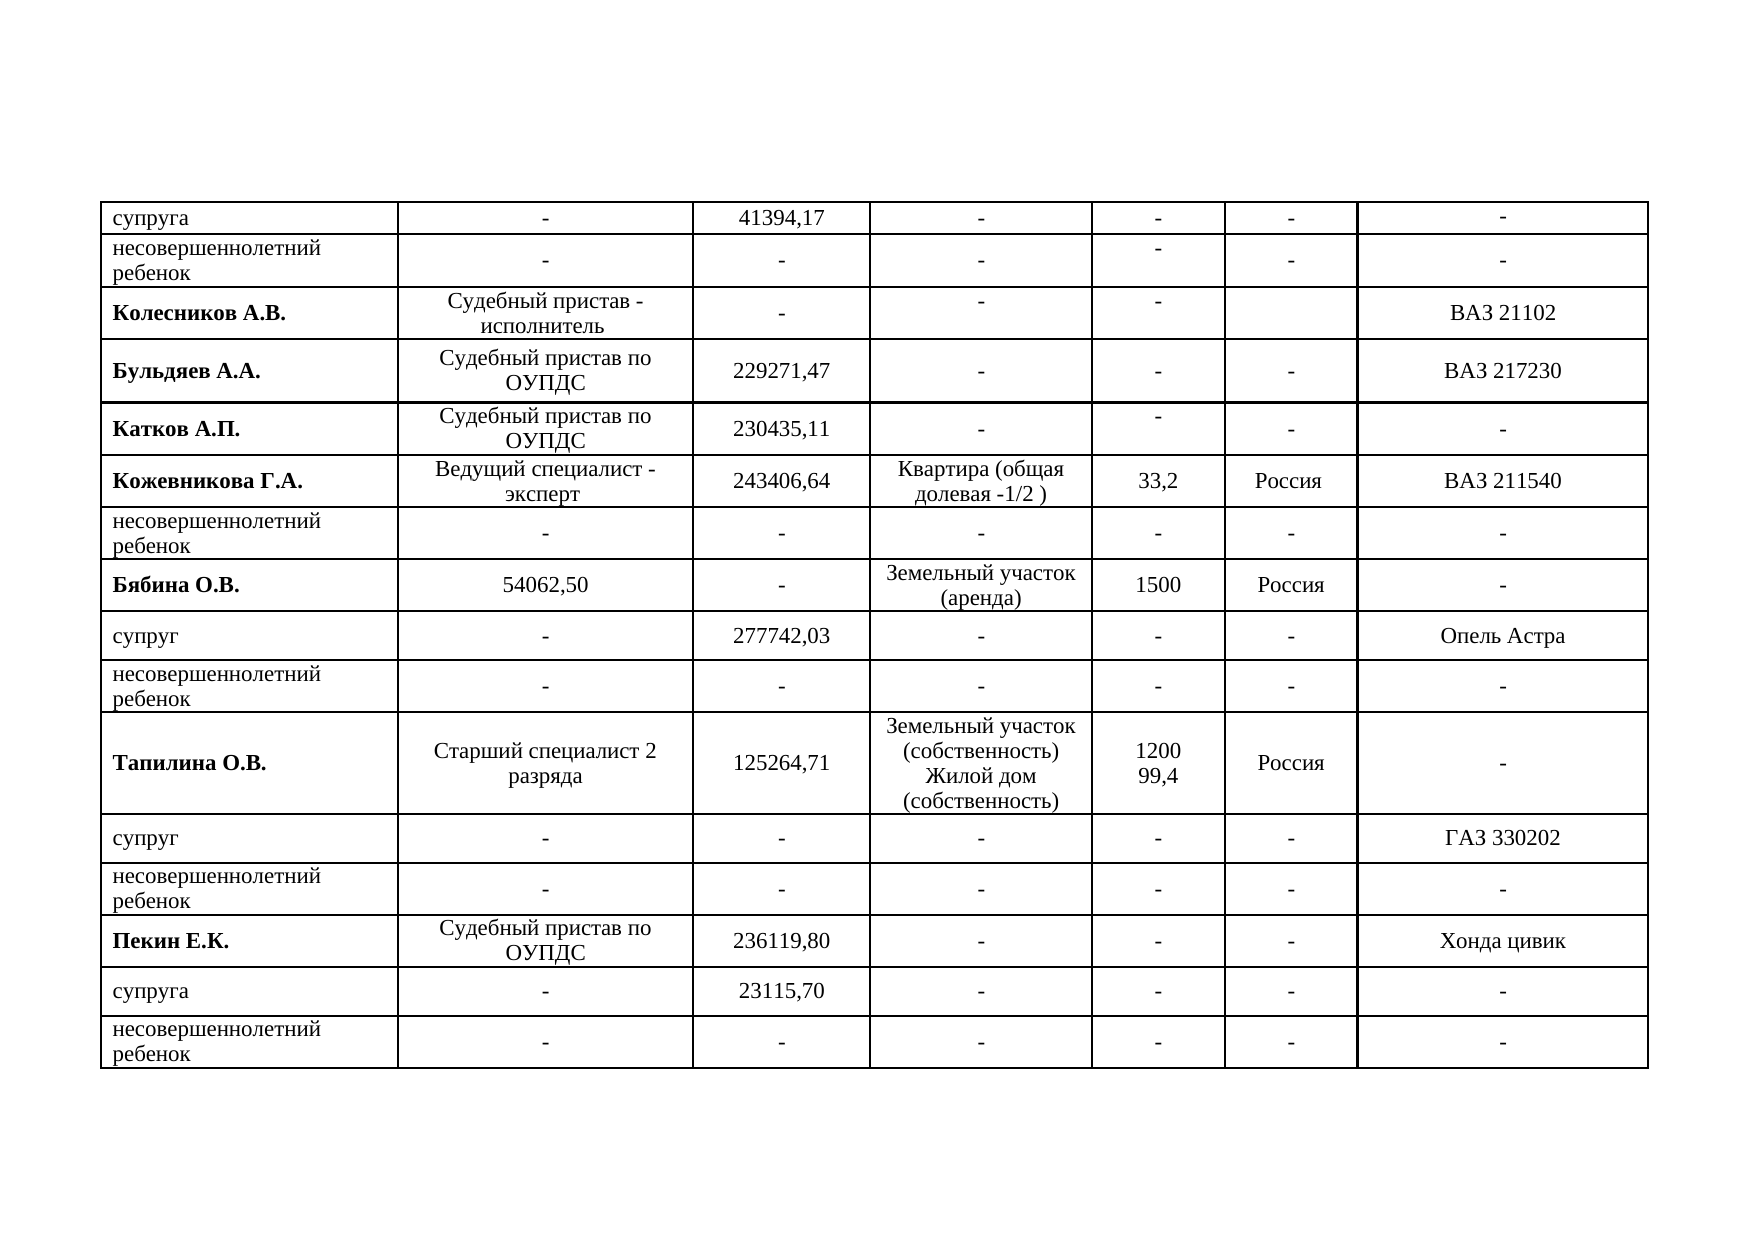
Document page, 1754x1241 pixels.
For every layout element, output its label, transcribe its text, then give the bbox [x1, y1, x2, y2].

table_cell 23115,70 [694, 968, 869, 1014]
table_cell - [1093, 340, 1224, 401]
table_cell - [1226, 1017, 1356, 1067]
table_cell 1200 99,4 [1093, 713, 1224, 813]
table_cell 229271,47 [694, 340, 869, 401]
table_cell Тапилина О.В. [102, 713, 397, 813]
table_cell - [694, 661, 869, 711]
table_cell - [1359, 508, 1647, 558]
table_cell Россия [1226, 456, 1356, 506]
table_cell - [694, 1017, 869, 1067]
table_cell - [871, 288, 1091, 338]
table_cell - [694, 560, 869, 610]
table_cell Земельный участок (собственность) Жилой дом (собственность) [871, 713, 1091, 813]
table_cell Ведущий специалист - эксперт [399, 456, 692, 506]
table_cell Земельный участок (аренда) [871, 560, 1091, 610]
table_cell - [1093, 1017, 1224, 1067]
table_cell - [1093, 661, 1224, 711]
table_cell Колесников А.В. [102, 288, 397, 338]
table_cell - [694, 235, 869, 286]
table_cell несовершеннолетний ребенок [102, 661, 397, 711]
table_cell Старший специалист 2 разряда [399, 713, 692, 813]
table_cell - [399, 203, 692, 232]
table_cell 277742,03 [694, 612, 869, 659]
table_cell - [1226, 508, 1356, 558]
table_cell - [399, 864, 692, 914]
table_cell супруг [102, 815, 397, 862]
table_cell 236119,80 [694, 916, 869, 966]
table_cell - [694, 508, 869, 558]
table_cell 33,2 [1093, 456, 1224, 506]
table_cell - - [1359, 203, 1647, 232]
table_cell 1500 [1093, 560, 1224, 610]
table_cell ВАЗ 21102 [1359, 288, 1647, 338]
table_cell - [1359, 235, 1647, 286]
table_cell супруга [102, 968, 397, 1014]
table_cell ВАЗ 217230 [1359, 340, 1647, 401]
table_cell - [871, 340, 1091, 401]
table_cell Судебный пристав по ОУПДС [399, 340, 692, 401]
table_cell Судебный пристав по ОУПДС [399, 404, 692, 454]
table_cell - [871, 508, 1091, 558]
table_cell Бябина О.В. [102, 560, 397, 610]
table_cell - [399, 815, 692, 862]
table_cell - [871, 916, 1091, 966]
table_cell 125264,71 [694, 713, 869, 813]
table_cell - [1226, 404, 1356, 454]
table_cell супруга [102, 203, 397, 232]
table_cell - [1226, 864, 1356, 914]
table_cell Кожевникова Г.А. [102, 456, 397, 506]
table_cell супруг [102, 612, 397, 659]
table_cell - [399, 968, 692, 1014]
table_cell Россия [1226, 560, 1356, 610]
table_cell - [1226, 815, 1356, 862]
table_cell Катков А.П. [102, 404, 397, 454]
table_cell - [871, 815, 1091, 862]
table_cell - [871, 864, 1091, 914]
table_cell - [399, 1017, 692, 1067]
table_cell - [1226, 235, 1356, 286]
table_cell ГАЗ 330202 [1359, 815, 1647, 862]
table_cell - [1093, 404, 1224, 454]
table_cell Бульдяев А.А. [102, 340, 397, 401]
table_cell Судебный пристав по ОУПДС [399, 916, 692, 966]
table_cell - [871, 404, 1091, 454]
table_cell - [1359, 1017, 1647, 1067]
table_cell 54062,50 [399, 560, 692, 610]
table_cell - [1359, 404, 1647, 454]
table_cell несовершеннолетний ребенок [102, 508, 397, 558]
table_cell - [1226, 612, 1356, 659]
table_cell - [399, 508, 692, 558]
table_cell несовершеннолетний ребенок [102, 1017, 397, 1067]
table_cell - [871, 661, 1091, 711]
table_cell - [1093, 288, 1224, 338]
table_cell - [871, 612, 1091, 659]
table_cell - [1359, 968, 1647, 1014]
table_cell 230435,11 [694, 404, 869, 454]
table_cell - [694, 288, 869, 338]
table_cell Хонда цивик [1359, 916, 1647, 966]
table_cell Опель Астра [1359, 612, 1647, 659]
table_cell - [871, 968, 1091, 1014]
table_cell несовершеннолетний ребенок [102, 864, 397, 914]
table_cell - [694, 864, 869, 914]
table_cell - [1226, 203, 1356, 232]
table_cell - [1093, 203, 1224, 232]
table_cell - [871, 1017, 1091, 1067]
table_cell - [1359, 661, 1647, 711]
table_cell - [399, 612, 692, 659]
table_cell Пекин Е.К. [102, 916, 397, 966]
table_cell - [871, 235, 1091, 286]
table_cell - [694, 815, 869, 862]
table_cell - [1226, 340, 1356, 401]
table_cell Судебный пристав - исполнитель [399, 288, 692, 338]
table_cell - [399, 661, 692, 711]
table_cell - [1359, 864, 1647, 914]
table_cell - [1226, 968, 1356, 1014]
table_cell - [1093, 968, 1224, 1014]
table_cell ВАЗ 211540 [1359, 456, 1647, 506]
table_cell Квартира (общая долевая -1/2 ) [871, 456, 1091, 506]
table_cell - [399, 235, 692, 286]
table_cell - [1359, 713, 1647, 813]
table_cell - [1093, 815, 1224, 862]
table_cell [1226, 288, 1356, 338]
table_cell - [871, 203, 1091, 232]
table_cell - [1093, 235, 1224, 286]
table_cell - [1093, 612, 1224, 659]
table_cell - [1359, 560, 1647, 610]
table_cell - [1226, 661, 1356, 711]
table_cell - [1093, 508, 1224, 558]
table_cell - [1093, 916, 1224, 966]
table_cell 41394,17 [694, 203, 869, 232]
table_cell - [1226, 916, 1356, 966]
table_cell - [1093, 864, 1224, 914]
table_cell 243406,64 [694, 456, 869, 506]
table_cell Россия [1226, 713, 1356, 813]
table_cell несовершеннолетний ребенок [102, 235, 397, 286]
